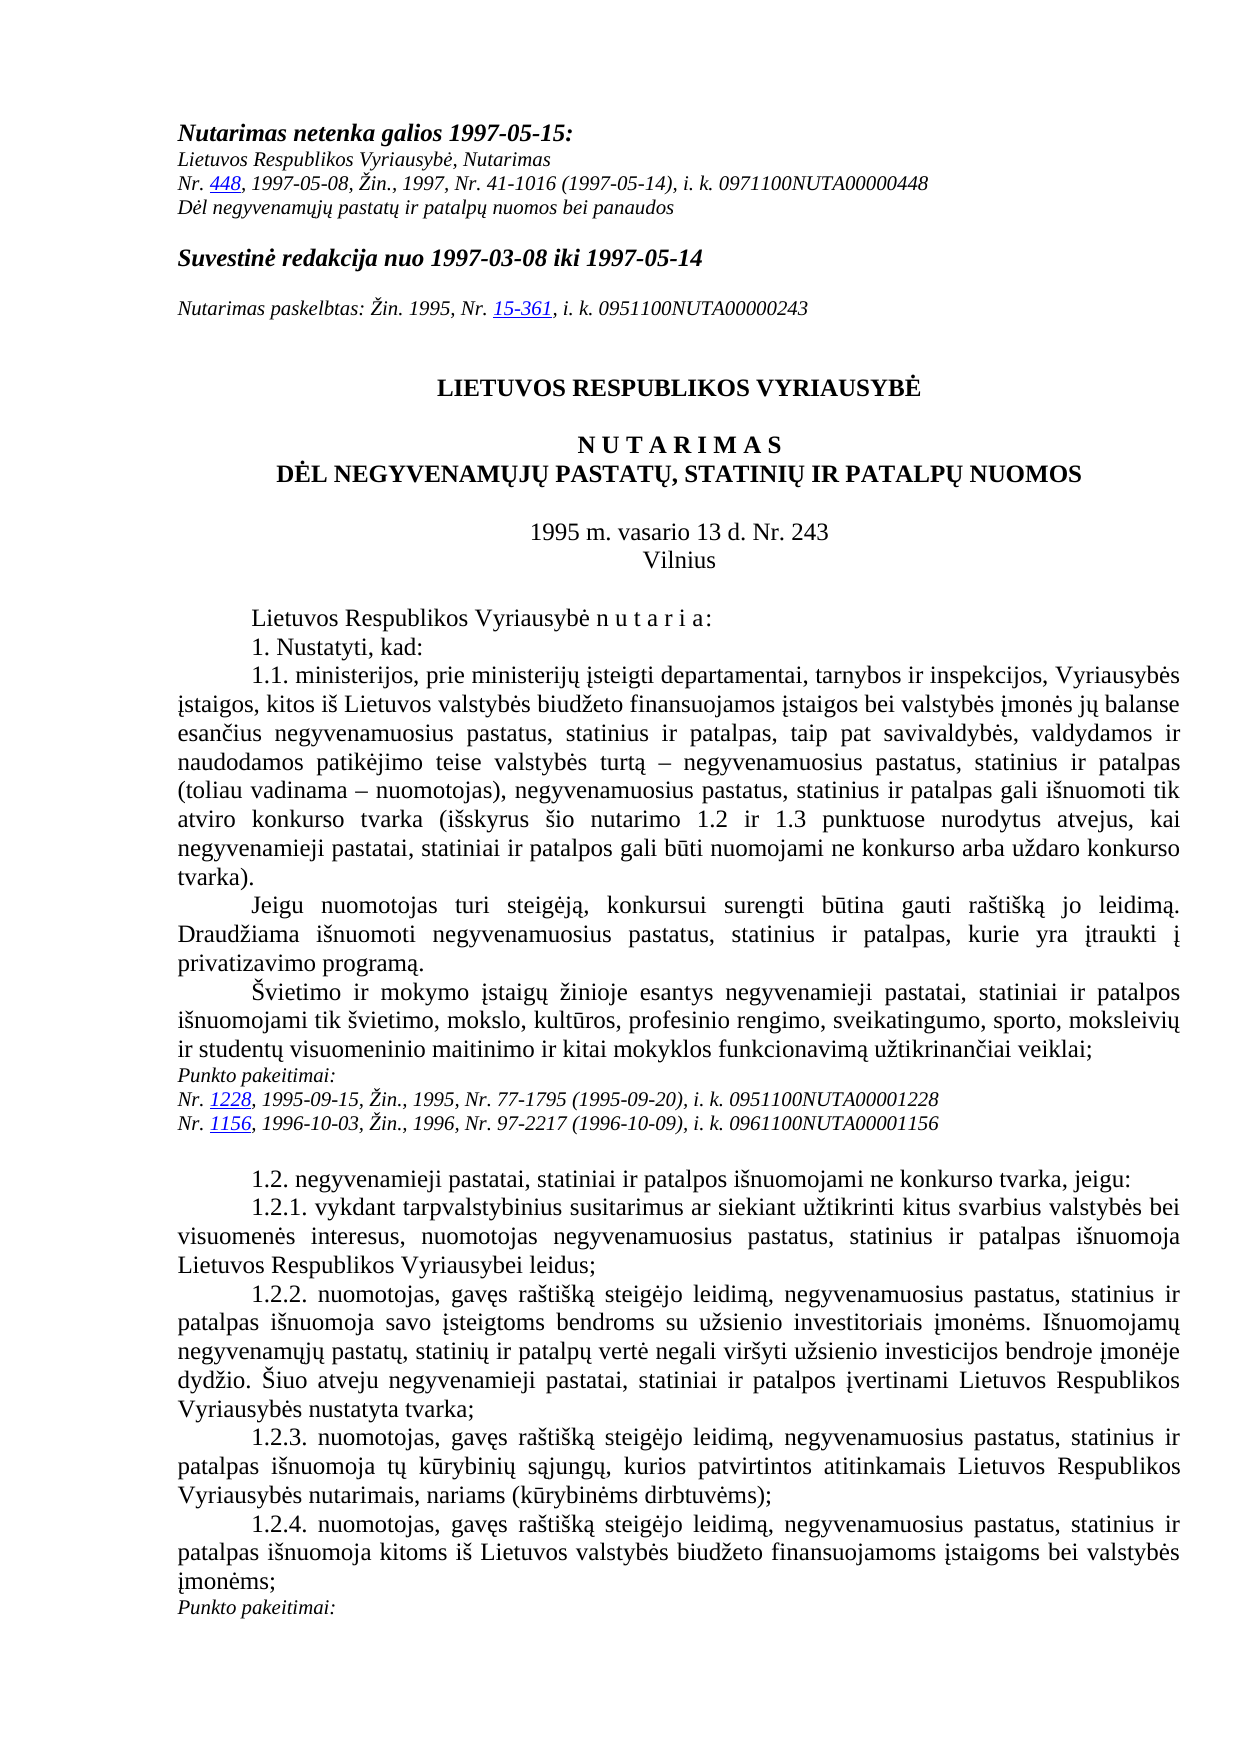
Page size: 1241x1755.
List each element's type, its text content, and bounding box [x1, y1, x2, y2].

text 1.2.4. nuomotojas, gavęs raštišką steigėjo leidimą, negyvenamuosius pastatus, statinius ir patalpas išnuomoja kitoms iš Lietuvos valstybės biudžeto finansuojamoms įstaigoms bei valstybės įmonėms; [177, 1509, 1181, 1595]
text DĖL NEGYVENAMŲJŲ PASTATŲ, STATINIŲ IR PATALPŲ NUOMOS [177, 459, 1181, 488]
text Lietuvos Respublikos Vyriausybė, Nutarimas [177, 147, 1181, 171]
text LIETUVOS RESPUBLIKOS VYRIAUSYBĖ [177, 373, 1181, 402]
text Nr. 1156, 1996-10-03, Žin., 1996, Nr. 97-2217 (1996-10-09), i. k. 0961100NUTA00001156 [177, 1111, 1181, 1135]
text Nutarimas netenka galios 1997-05-15: [177, 118, 1181, 147]
text 1. Nustatyti, kad: [177, 632, 1181, 660]
text 1.1. ministerijos, prie ministerijų įsteigti departamentai, tarnybos ir inspekcijos, Vyriausybės įstaigos, kitos iš Lietuvos valstybės biudžeto finansuojamos įstaigos bei valstybės įmonės jų balanse esančius negyvenamuosius pastatus, statinius ir patalpas, taip pat savivaldybės, valdydamos ir naudodamos patikėjimo teise valstybės turtą – negyvenamuosius pastatus, statinius ir patalpas (toliau vadinama – nuomotojas), negyvenamuosius pastatus, statinius ir patalpas gali išnuomoti tik atviro konkurso tvarka (išskyrus šio nutarimo 1.2 ir 1.3 punktuose nurodytus atvejus, kai negyvenamieji pastatai, statiniai ir patalpos gali būti nuomojami ne konkurso arba uždaro konkurso tvarka). [177, 660, 1181, 890]
text 1.2.2. nuomotojas, gavęs raštišką steigėjo leidimą, negyvenamuosius pastatus, statinius ir patalpas išnuomoja savo įsteigtoms bendroms su užsienio investitoriais įmonėms. Išnuomojamų negyvenamųjų pastatų, statinių ir patalpų vertė negali viršyti užsienio investicijos bendroje įmonėje dydžio. Šiuo atveju negyvenamieji pastatai, statiniai ir patalpos įvertinami Lietuvos Respublikos Vyriausybės nustatyta tvarka; [177, 1279, 1181, 1422]
text Punkto pakeitimai: [177, 1595, 1181, 1619]
text 1.2.3. nuomotojas, gavęs raštišką steigėjo leidimą, negyvenamuosius pastatus, statinius ir patalpas išnuomoja tų kūrybinių sąjungų, kurios patvirtintos atitinkamais Lietuvos Respublikos Vyriausybės nutarimais, nariams (kūrybinėms dirbtuvėms); [177, 1422, 1181, 1509]
text Nutarimas paskelbtas: Žin. 1995, Nr. 15-361, i. k. 0951100NUTA00000243 [177, 296, 1181, 320]
text Jeigu nuomotojas turi steigėją, konkursui surengti būtina gauti raštišką jo leidimą. Draudžiama išnuomoti negyvenamuosius pastatus, statinius ir patalpas, kurie yra įtraukti į privatizavimo programą. [177, 890, 1181, 977]
text Suvestinė redakcija nuo 1997-03-08 iki 1997-05-14 [177, 243, 1181, 272]
text 1.2.1. vykdant tarpvalstybinius susitarimus ar siekiant užtikrinti kitus svarbius valstybės bei visuomenės interesus, nuomotojas negyvenamuosius pastatus, statinius ir patalpas išnuomoja Lietuvos Respublikos Vyriausybei leidus; [177, 1192, 1181, 1279]
text 1995 m. vasario 13 d. Nr. 243 [177, 517, 1181, 545]
text N U T A R I M A S [177, 430, 1181, 459]
text Švietimo ir mokymo įstaigų žinioje esantys negyvenamieji pastatai, statiniai ir patalpos išnuomojami tik švietimo, mokslo, kultūros, profesinio rengimo, sveikatingumo, sporto, moksleivių ir studentų visuomeninio maitinimo ir kitai mokyklos funkcionavimą užtikrinančiai veiklai; [177, 977, 1181, 1063]
text Nr. 448, 1997-05-08, Žin., 1997, Nr. 41-1016 (1997-05-14), i. k. 0971100NUTA00000448 [177, 171, 1181, 195]
text Punkto pakeitimai: [177, 1063, 1181, 1087]
text Nr. 1228, 1995-09-15, Žin., 1995, Nr. 77-1795 (1995-09-20), i. k. 0951100NUTA00001228 [177, 1087, 1181, 1111]
text 1.2. negyvenamieji pastatai, statiniai ir patalpos išnuomojami ne konkurso tvarka, jeigu: [177, 1164, 1181, 1192]
text Lietuvos Respublikos Vyriausybė nutaria: [177, 603, 1181, 632]
text Dėl negyvenamųjų pastatų ir patalpų nuomos bei panaudos [177, 195, 1181, 219]
text Vilnius [177, 545, 1181, 574]
